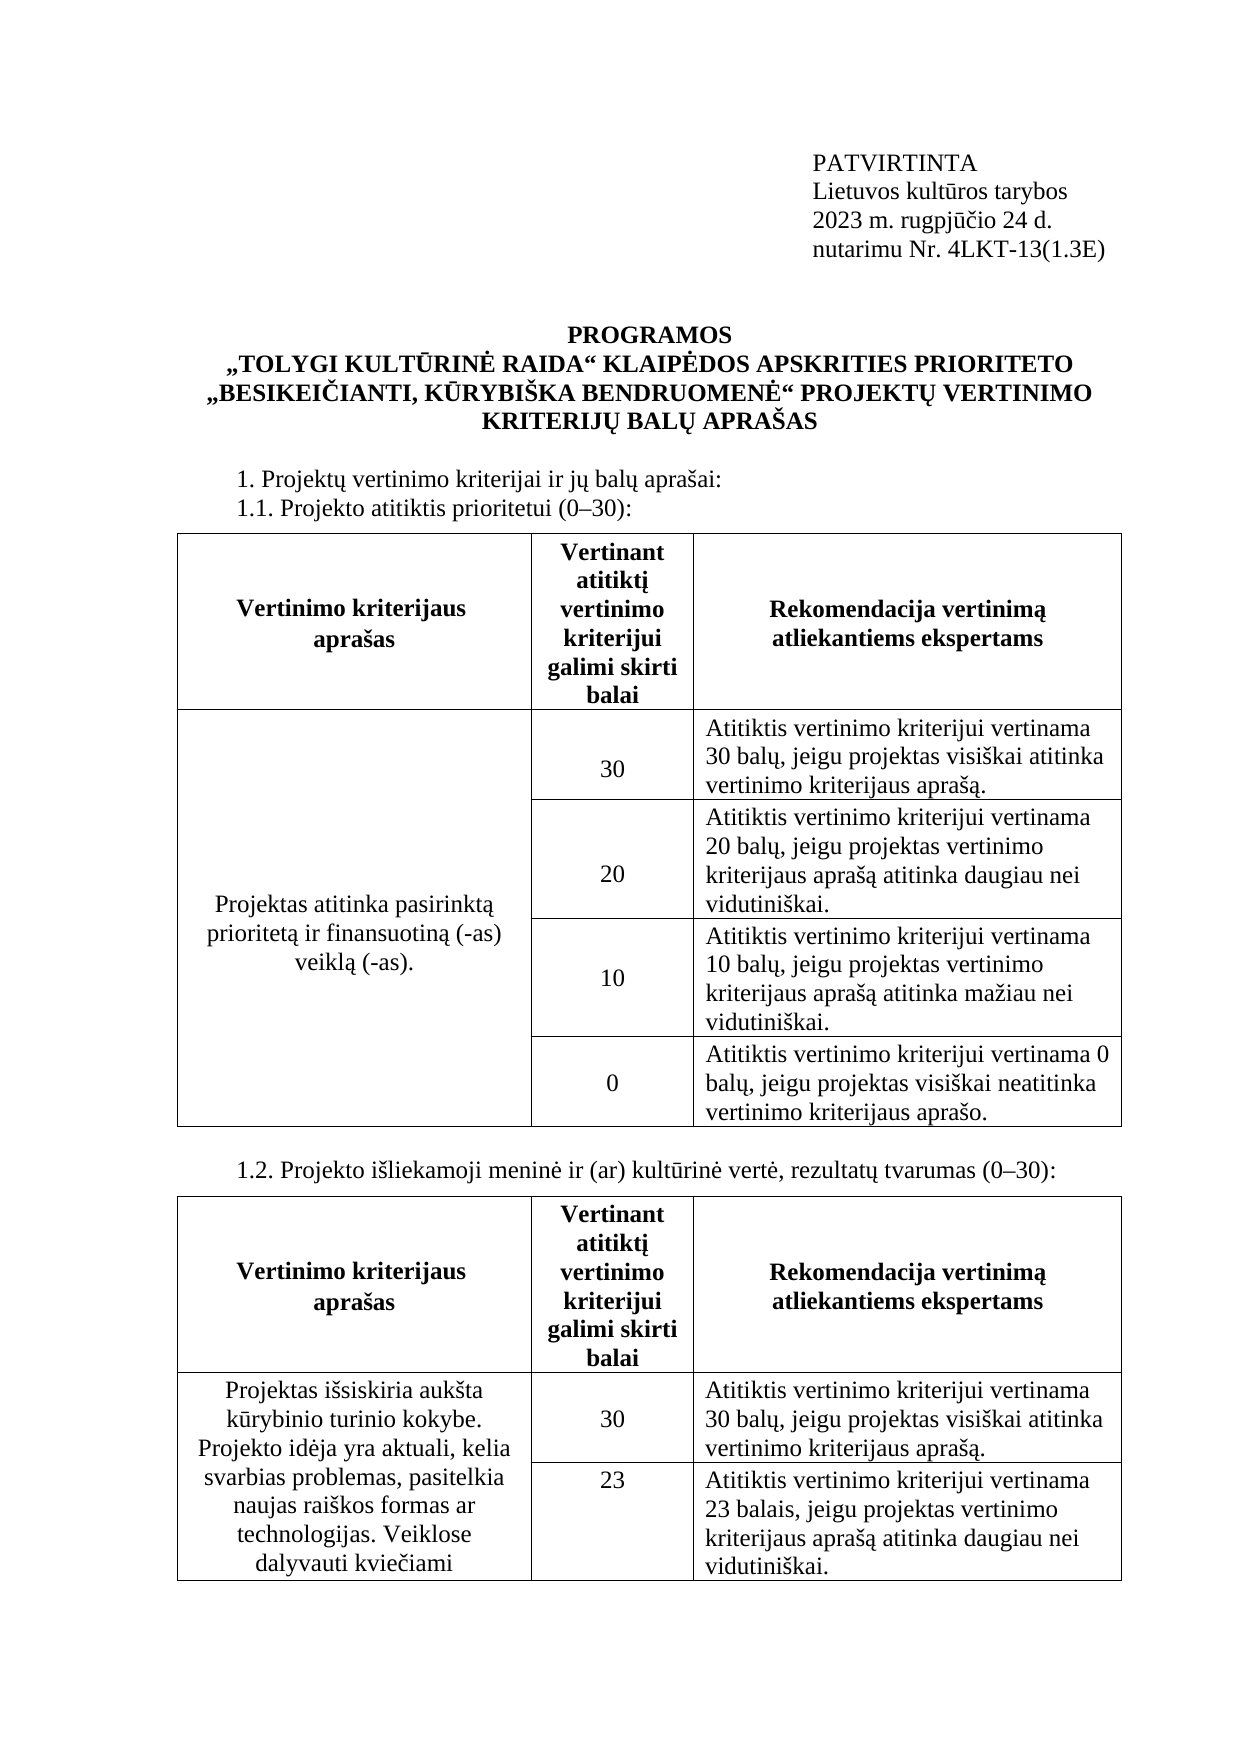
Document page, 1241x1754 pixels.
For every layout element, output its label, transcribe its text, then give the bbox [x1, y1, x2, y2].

table_header Vertinant atitiktį vertinimo kriterijui galimi skirti balai [532, 534, 693, 709]
table_cell Projektas atitinka pasirinktą prioritetą ir finansuotiną (-as) veiklą (-as). [178, 710, 531, 1126]
table_cell Atitiktis vertinimo kriterijui vertinama 30 balų, jeigu projektas visiškai atitinka vertinimo kriterijaus aprašą. [694, 710, 1121, 799]
text PATVIRTINTA [812, 148, 1122, 176]
text 1.1. Projekto atitiktis prioritetui (0–30): [177, 493, 1122, 521]
table_cell Atitiktis vertinimo kriterijui vertinama 10 balų, jeigu projektas vertinimo kriterijaus aprašą atitinka mažiau nei vidutiniškai. [694, 919, 1121, 1036]
table_cell Atitiktis vertinimo kriterijui vertinama 0 balų, jeigu projektas visiškai neatitinka vertinimo kriterijaus aprašo. [694, 1037, 1121, 1126]
table_header Rekomendacija vertinimą atliekantiems ekspertams [694, 534, 1121, 709]
table_cell 30 [532, 710, 693, 799]
table_cell 10 [532, 919, 693, 1036]
table_cell 20 [532, 800, 693, 917]
text 2023 m. rugpjūčio 24 d. [812, 205, 1122, 234]
text nutarimu Nr. 4LKT-13(1.3E) [812, 234, 1122, 263]
text 1. Projektų vertinimo kriterijai ir jų balų aprašai: [177, 464, 1122, 493]
table_header Vertinimo kriterijaus aprašas [178, 534, 531, 709]
table_cell Atitiktis vertinimo kriterijui vertinama 30 balų, jeigu projektas visiškai atitinka vertinimo kriterijaus aprašą. [694, 1373, 1121, 1462]
table_cell Atitiktis vertinimo kriterijui vertinama 23 balais, jeigu projektas vertinimo kriterijaus aprašą atitinka daugiau nei vidutiniškai. [694, 1463, 1121, 1580]
table_header Vertinant atitiktį vertinimo kriterijui galimi skirti balai [532, 1197, 693, 1372]
table_cell 23 [532, 1463, 693, 1580]
text PROGRAMOS [177, 320, 1122, 349]
table_cell Projektas išsiskiria aukšta kūrybinio turinio kokybe. Projekto idėja yra aktuali, kelia svarbias problemas, pasitelkia naujas raiškos formas ar technologijas. Veiklose dalyvauti kviečiami profesionaliojo, mėgėjų meno ir (ar) kultūros kūrėjai, kitų sričių specialistai, pridėtas detalizuotas jų sąrašas, apibrėžtos jų funkcijos projekte. Planuojami veiklų rezultatai pristatyti aiškiai, detaliai, yra įgyvendinami ir turi išliekamąją vertę. Atskleistas potencialus poveikis tikslinei auditorijai ir (ar) ilgalaikis poveikis kultūros ir (ar) meno srities raidai. Pristatyta siekiamų rezultatų svarba, taikymo ir naudojimo galimybės, tęstinumo perspektyvos. [178, 1373, 531, 1580]
text „TOLYGI KULTŪRINĖ RAIDA“ KLAIPĖDOS APSKRITIES PRIORITETO „BESIKEIČIANTI, KŪRYBIŠKA BENDRUOMENĖ“ PROJEKTŲ VERTINIMO KRITERIJŲ BALŲ APRAŠAS [177, 349, 1122, 435]
table_header Vertinimo kriterijaus aprašas [178, 1197, 531, 1372]
table_cell Atitiktis vertinimo kriterijui vertinama 20 balų, jeigu projektas vertinimo kriterijaus aprašą atitinka daugiau nei vidutiniškai. [694, 800, 1121, 917]
table_cell 30 [532, 1373, 693, 1462]
text Lietuvos kultūros tarybos [812, 176, 1122, 205]
table_header Rekomendacija vertinimą atliekantiems ekspertams [694, 1197, 1121, 1372]
table_cell 0 [532, 1037, 693, 1126]
text 1.2. Projekto išliekamoji meninė ir (ar) kultūrinė vertė, rezultatų tvarumas (0–30): [177, 1155, 1122, 1184]
